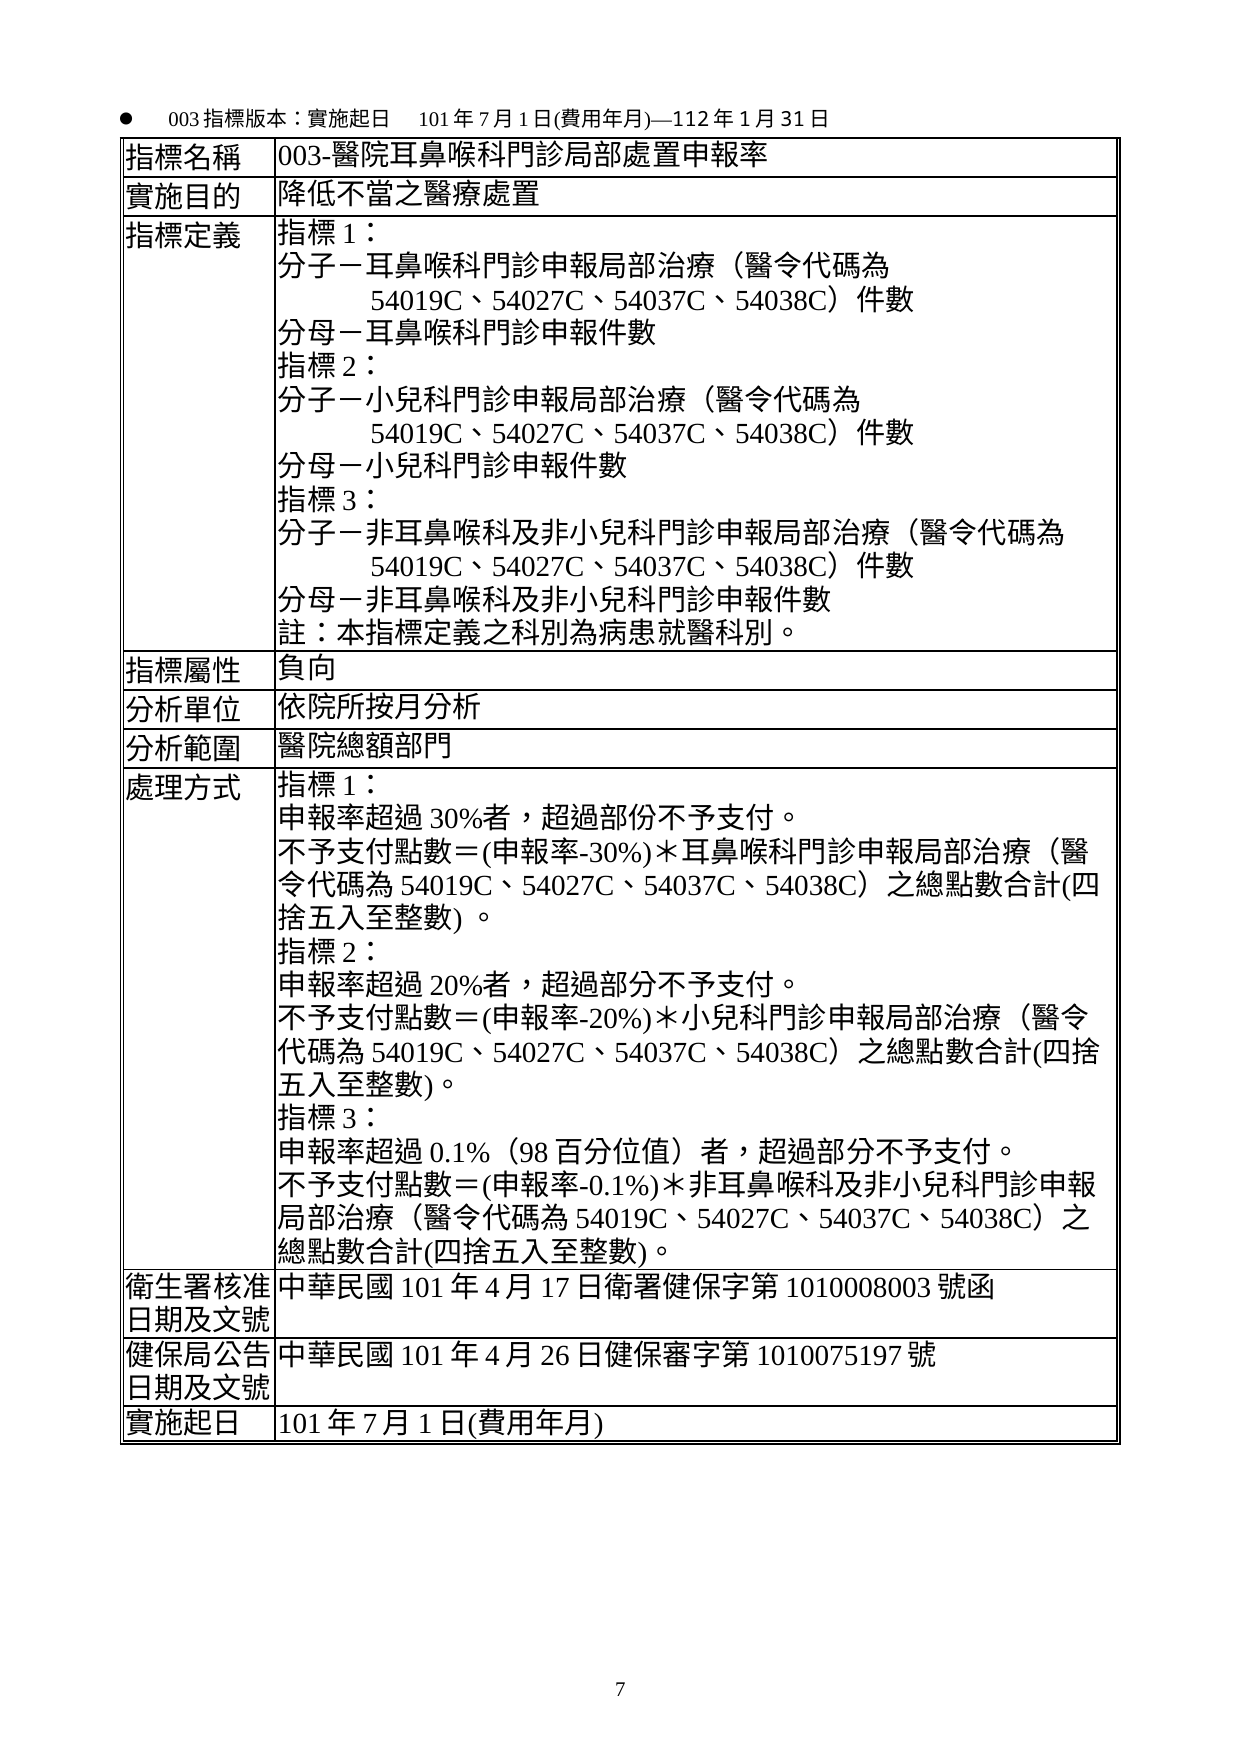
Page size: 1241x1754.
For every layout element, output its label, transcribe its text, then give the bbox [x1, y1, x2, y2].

table_cell 醫院總額部門 [276, 730, 1116, 767]
table_cell 實施起日 [124, 1407, 274, 1440]
table_cell 指標1： 分子－耳鼻喉科門診申報局部治療（醫令代碼為54019C、54027C、54037C、54038C）件數 分母－耳鼻喉科門診申報件數 指標2： 分子－小兒科門診申報局部治療（醫令代碼為54019C、54027C、54037C、54038C）件數 分母－小兒科門診申報件數 指標3： 分子－非耳鼻喉科及非小兒科門診申報局部治療（醫令代碼為54019C、54027C、54037C、54038C）件數 分母－非耳鼻喉科及非小兒科門診申報件數 註：本指標定義之科別為病患就醫科別。 [276, 217, 1116, 650]
table_header 003-醫院耳鼻喉科門診局部處置申報率 [276, 139, 1116, 176]
table_cell 指標定義 [124, 217, 274, 650]
table_cell 101年7月1日(費用年月) [276, 1407, 1116, 1440]
table_cell 指標1： 申報率超過30%者，超過部份不予支付。 不予支付點數＝(申報率-30%)＊耳鼻喉科門診申報局部治療（醫令代碼為54019C、54027C、54037C、54038C）之總點數合計(四捨五入至整數) 。 指標2： 申報率超過20%者，超過部分不予支付。 不予支付點數＝(申報率-20%)＊小兒科門診申報局部治療（醫令代碼為54019C、54027C、54037C、54038C）之總點數合計(四捨五入至整數)。 指標3： 申報率超過0.1%（98百分位值）者，超過部分不予支付。 不予支付點數＝(申報率-0.1%)＊非耳鼻喉科及非小兒科門診申報局部治療（醫令代碼為54019C、54027C、54037C、54038C）之總點數合計(四捨五入至整數)。 [276, 769, 1116, 1269]
table_cell 中華民國101年4月26日健保審字第1010075197號 [276, 1339, 1116, 1405]
table_cell 分析單位 [124, 691, 274, 728]
table_cell 中華民國101年4月17日衛署健保字第1010008003號函 [276, 1270, 1116, 1337]
table_cell 負向 [276, 652, 1116, 689]
table_cell 衛生署核准日期及文號 [124, 1270, 274, 1337]
table_cell 降低不當之醫療處置 [276, 178, 1116, 215]
table_cell 指標屬性 [124, 652, 274, 689]
subtitle 003指標版本：實施起日 101年7月1日(費用年月)—112年1月31日 [118, 97, 1122, 137]
table_cell 健保局公告日期及文號 [124, 1339, 274, 1405]
table_header 指標名稱 [124, 139, 274, 176]
table_cell 依院所按月分析 [276, 691, 1116, 728]
table_cell 實施目的 [124, 178, 274, 215]
table_cell 分析範圍 [124, 730, 274, 767]
table_cell 處理方式 [124, 769, 274, 1269]
